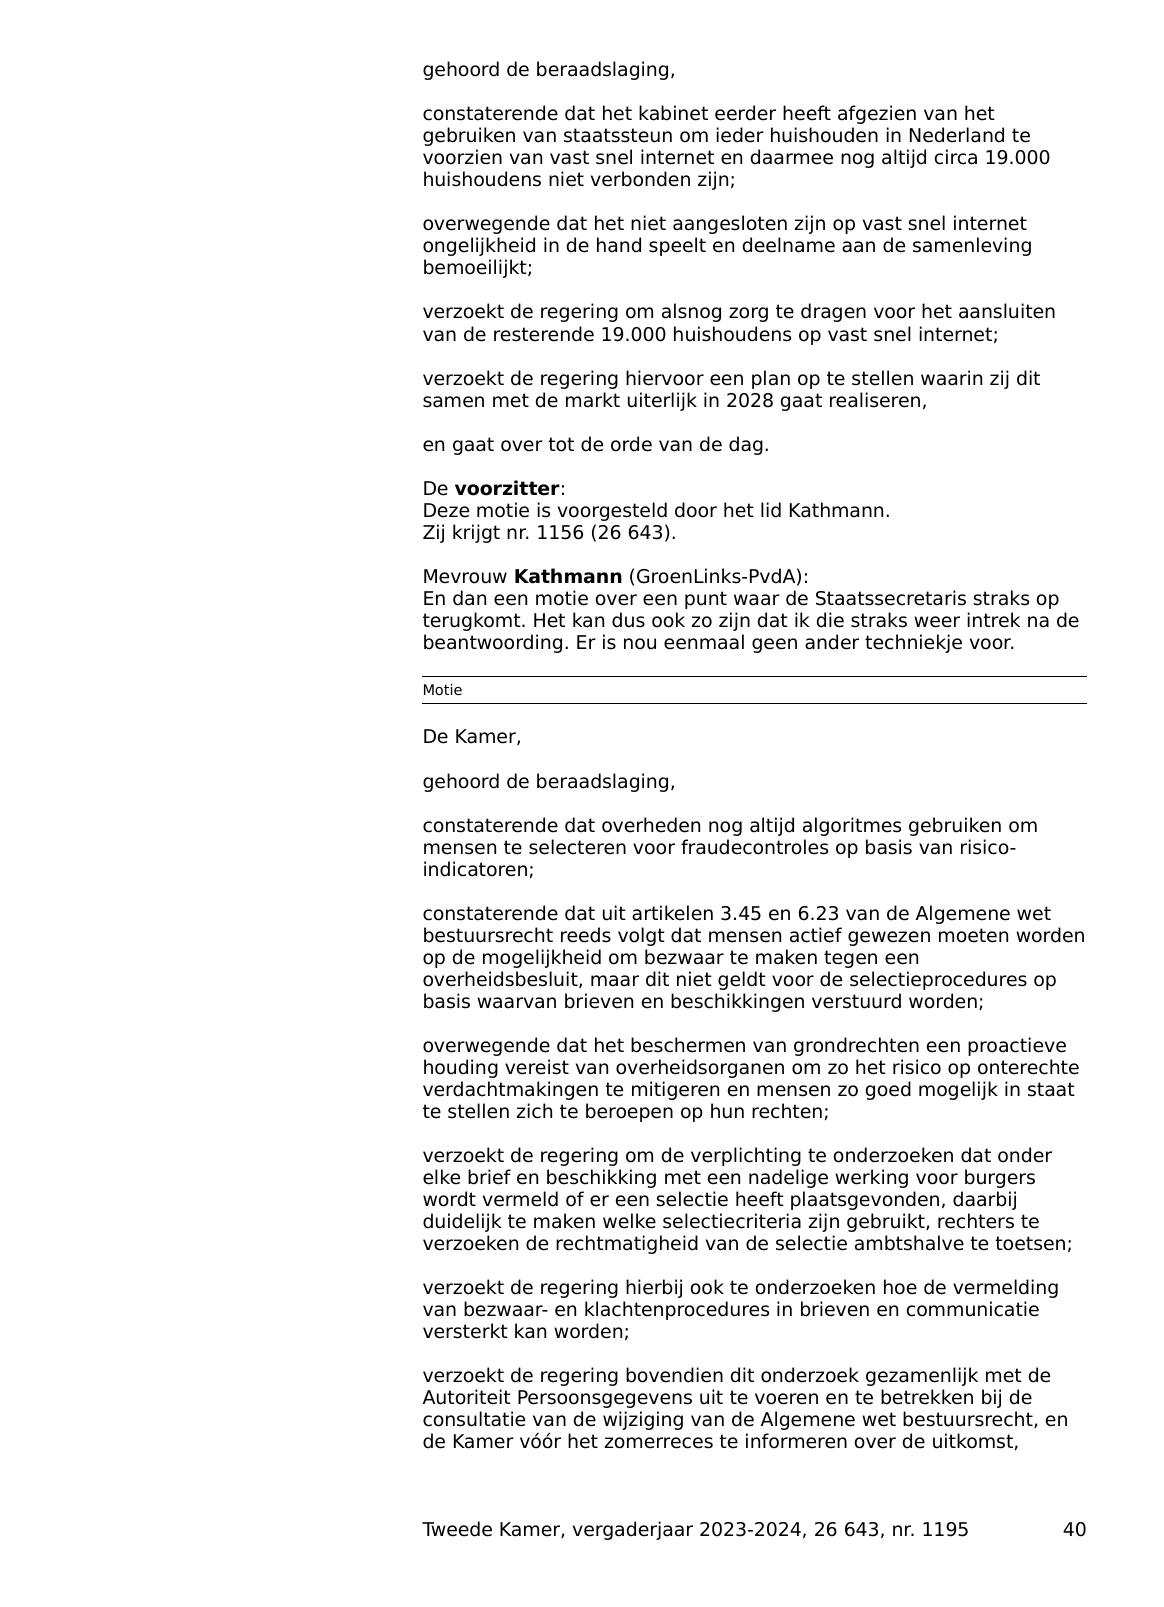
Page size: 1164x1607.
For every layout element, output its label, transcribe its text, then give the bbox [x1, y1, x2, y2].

text Mevrouw Kathmann (GroenLinks-PvdA): [422, 566, 1087, 588]
text De voorzitter: [422, 478, 1087, 500]
text constaterende dat overheden nog altijd algoritmes gebruiken om mensen te selecteren voor fraudecontroles op basis van risico-indicatoren; [422, 815, 1087, 881]
text constaterende dat uit artikelen 3.45 en 6.23 van de Algemene wet bestuursrecht reeds volgt dat mensen actief gewezen moeten worden op de mogelijkheid om bezwaar te maken tegen een overheidsbesluit, maar dit niet geldt voor de selectieprocedures op basis waarvan brieven en beschikkingen verstuurd worden; [422, 903, 1087, 1013]
text Zij krijgt nr. 1156 (26 643). [422, 522, 1087, 544]
text overwegende dat het niet aangesloten zijn op vast snel internet ongelijkheid in de hand speelt en deelname aan de samenleving bemoeilijkt; [422, 213, 1087, 279]
text constaterende dat het kabinet eerder heeft afgezien van het gebruiken van staatssteun om ieder huishouden in Nederland te voorzien van vast snel internet en daarmee nog altijd circa 19.000 huishoudens niet verbonden zijn; [422, 103, 1087, 191]
text overwegende dat het beschermen van grondrechten een proactieve houding vereist van overheidsorganen om zo het risico op onterechte verdachtmakingen te mitigeren en mensen zo goed mogelijk in staat te stellen zich te beroepen op hun rechten; [422, 1035, 1087, 1123]
text gehoord de beraadslaging, [422, 771, 1087, 793]
table_header Motie [422, 677, 1087, 703]
text gehoord de beraadslaging, [422, 59, 1087, 81]
text verzoekt de regering bovendien dit onderzoek gezamenlijk met de Autoriteit Persoonsgegevens uit te voeren en te betrekken bij de consultatie van de wijziging van de Algemene wet bestuursrecht, en de Kamer vóór het zomerreces te informeren over de uitkomst, [422, 1365, 1087, 1453]
text Deze motie is voorgesteld door het lid Kathmann. [422, 500, 1087, 522]
text verzoekt de regering om alsnog zorg te dragen voor het aansluiten van de resterende 19.000 huishoudens op vast snel internet; [422, 301, 1087, 345]
text De Kamer, [422, 726, 1087, 748]
text verzoekt de regering om de verplichting te onderzoeken dat onder elke brief en beschikking met een nadelige werking voor burgers wordt vermeld of er een selectie heeft plaatsgevonden, daarbij duidelijk te maken welke selectiecriteria zijn gebruikt, rechters te verzoeken de rechtmatigheid van de selectie ambtshalve te toetsen; [422, 1145, 1087, 1255]
text En dan een motie over een punt waar de Staatssecretaris straks op terugkomt. Het kan dus ook zo zijn dat ik die straks weer intrek na de beantwoording. Er is nou eenmaal geen ander techniekje voor. [422, 588, 1087, 654]
text verzoekt de regering hiervoor een plan op te stellen waarin zij dit samen met de markt uiterlijk in 2028 gaat realiseren, [422, 368, 1087, 412]
text verzoekt de regering hierbij ook te onderzoeken hoe de vermelding van bezwaar- en klachtenprocedures in brieven en communicatie versterkt kan worden; [422, 1277, 1087, 1343]
text en gaat over tot de orde van de dag. [422, 434, 1087, 456]
